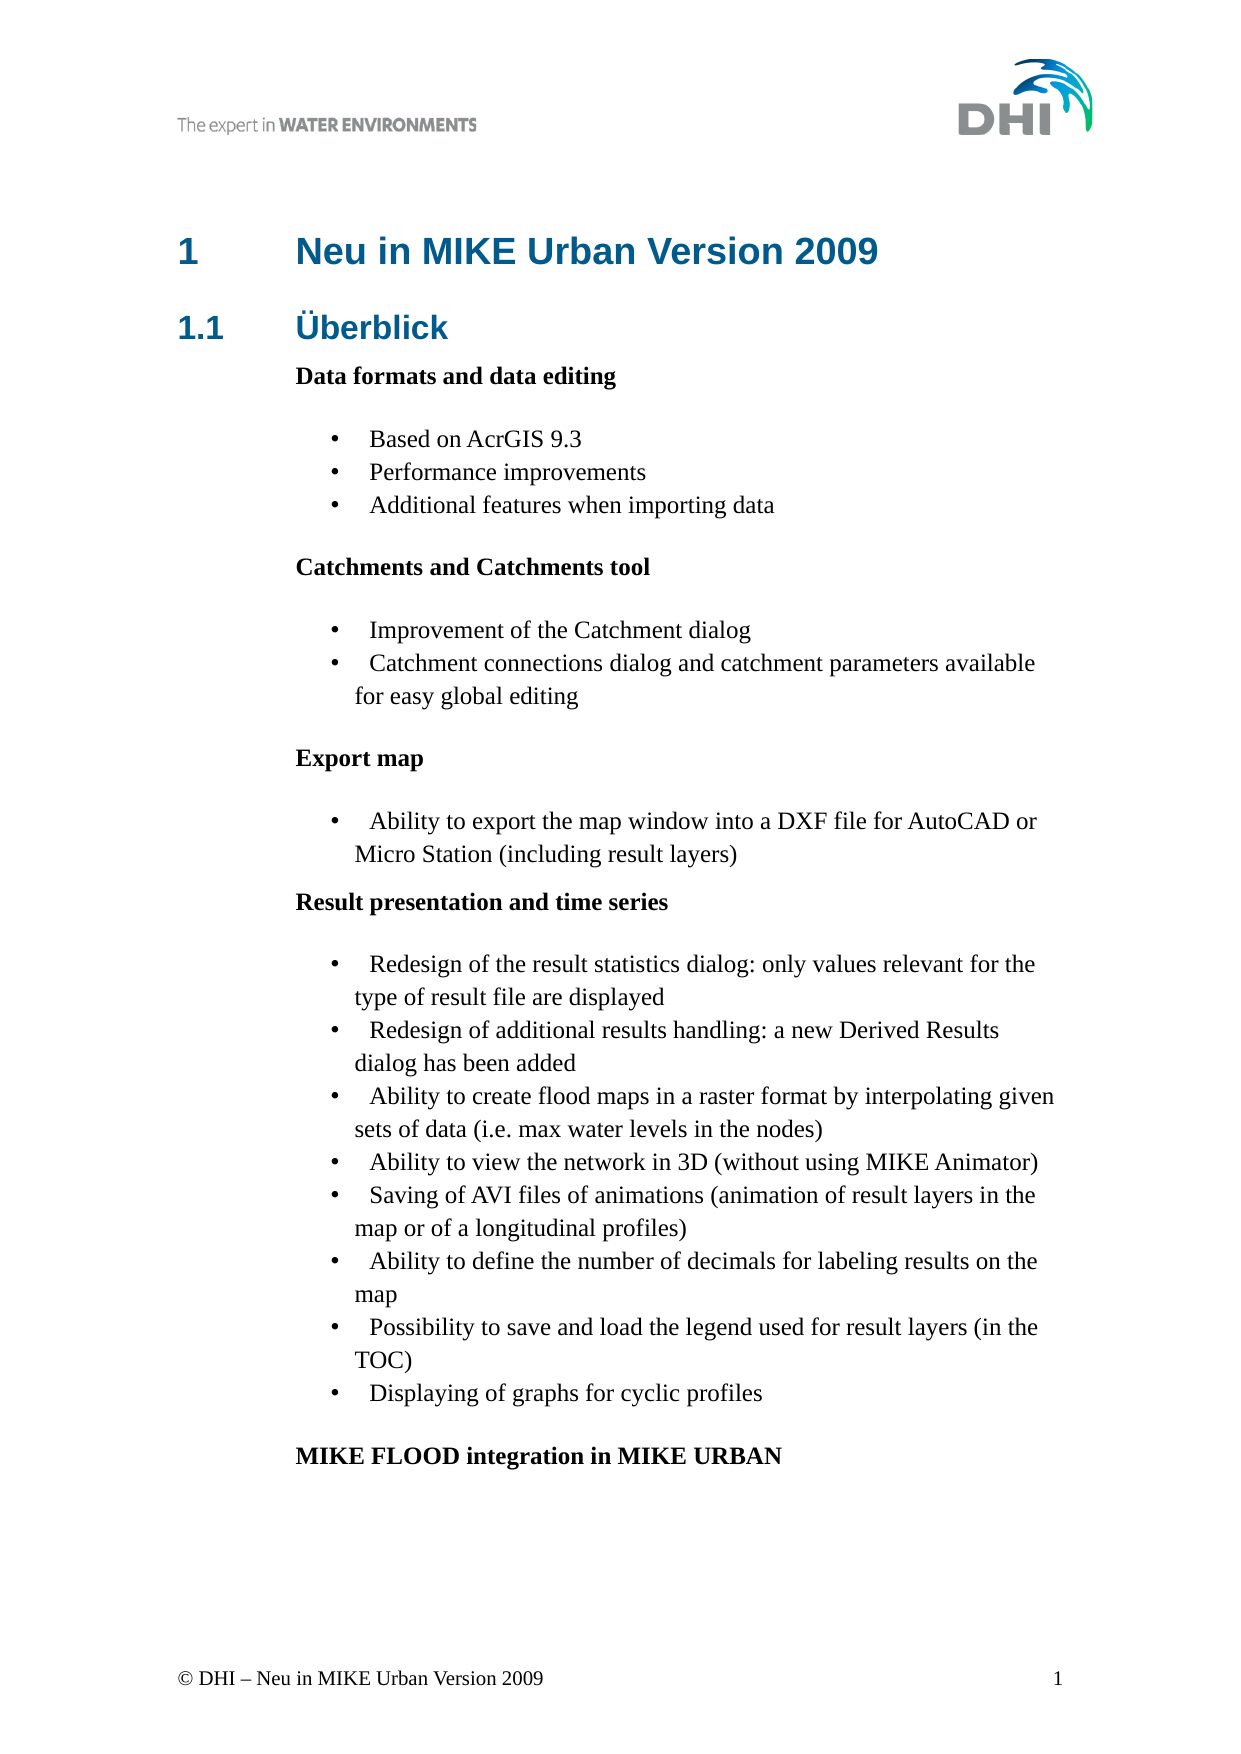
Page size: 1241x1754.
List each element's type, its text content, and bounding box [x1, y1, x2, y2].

picture [958, 59, 1093, 135]
subtitle Überblick [177, 308, 1063, 346]
list Displaying of graphs for cyclic profiles [339, 1378, 1063, 1407]
list Improvement of the Catchment dialog [339, 615, 1063, 643]
list Redesign of the result statistics dialog: only values relevant for the type of result file are displayed [339, 949, 1063, 1011]
text Catchments and Catchments tool [295, 552, 1063, 581]
text Export map [295, 743, 1063, 772]
list Performance improvements [339, 457, 1063, 485]
list Ability to view the network in 3D (without using MIKE Animator) [339, 1147, 1063, 1176]
list Ability to export the map window into a DXF file for AutoCAD or Micro Station (including result layers) [339, 806, 1063, 868]
list Saving of AVI files of animations (animation of result layers in the map or of a longitudinal profiles) [339, 1180, 1063, 1242]
text MIKE FLOOD integration in MIKE URBAN [295, 1441, 1063, 1470]
list Ability to create flood maps in a raster format by interpolating given sets of data (i.e. max water levels in the nodes) [339, 1081, 1063, 1143]
subtitle Neu in MIKE Urban Version 2009 [177, 229, 1063, 272]
text Data formats and data editing [295, 361, 1063, 390]
list Based on AcrGIS 9.3 [339, 424, 1063, 452]
list Possibility to save and load the legend used for result layers (in the TOC) [339, 1312, 1063, 1374]
list Ability to define the number of decimals for labeling results on the map [339, 1246, 1063, 1308]
list Redesign of additional results handling: a new Derived Results dialog has been added [339, 1015, 1063, 1077]
text Result presentation and time series [295, 887, 1063, 916]
picture [177, 117, 477, 135]
list Additional features when importing data [339, 490, 1063, 518]
list Catchment connections dialog and catchment parameters available for easy global editing [339, 648, 1063, 709]
